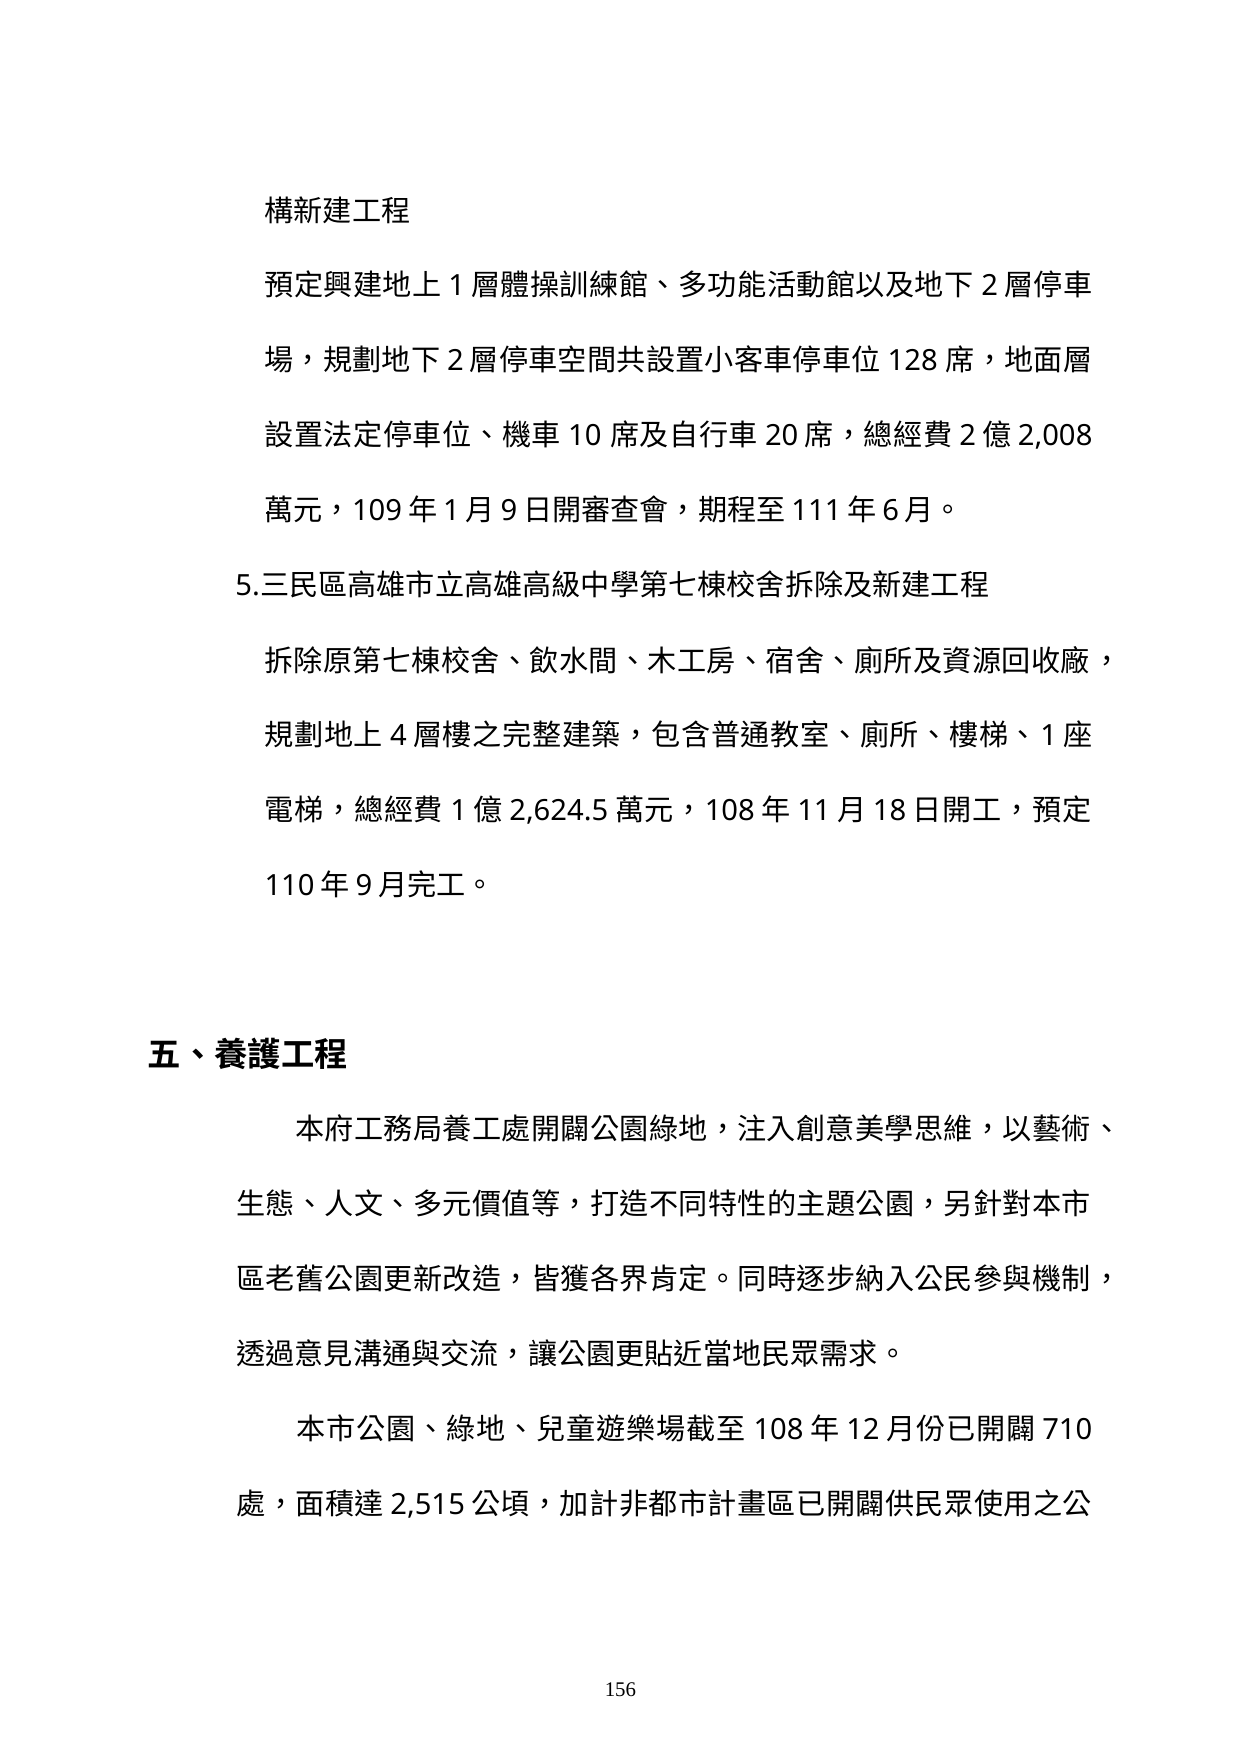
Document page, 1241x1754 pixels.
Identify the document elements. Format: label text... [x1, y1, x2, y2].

text 5.三民區高雄市立高雄高級中學第七棟校舍拆除及新建工程 拆除原第七棟校舍、飲水間、木工房、宿舍、廁所及資源回收廠，規劃地上4層樓之完整建築，包含普通教室、廁所、樓梯、1座電梯，總經費1億2,624.5萬元，108年11月18日開工，預定110年9月完工。 [235, 539, 1092, 914]
text 五、養護工程 [148, 1008, 1092, 1083]
text 構新建工程 預定興建地上1層體操訓練館、多功能活動館以及地下2層停車場，規劃地下2層停車空間共設置小客車停車位128 席，地面層設置法定停車位、機車10 席及自行車20席，總經費2億2,008萬元，109年1月9日開審查會，期程至111年6月。 [235, 164, 1092, 539]
text 本府工務局養工處開闢公園綠地，注入創意美學思維，以藝術、生態、人文、多元價值等，打造不同特性的主題公園，另針對本市區老舊公園更新改造，皆獲各界肯定。同時逐步納入公民參與機制，透過意見溝通與交流，讓公園更貼近當地民眾需求。 [236, 1083, 1092, 1383]
text 本市公園、綠地、兒童遊樂場截至108年12月份已開闢710處，面積達2,515公頃，加計非都市計畫區已開闢供民眾使用之公 [236, 1383, 1092, 1533]
